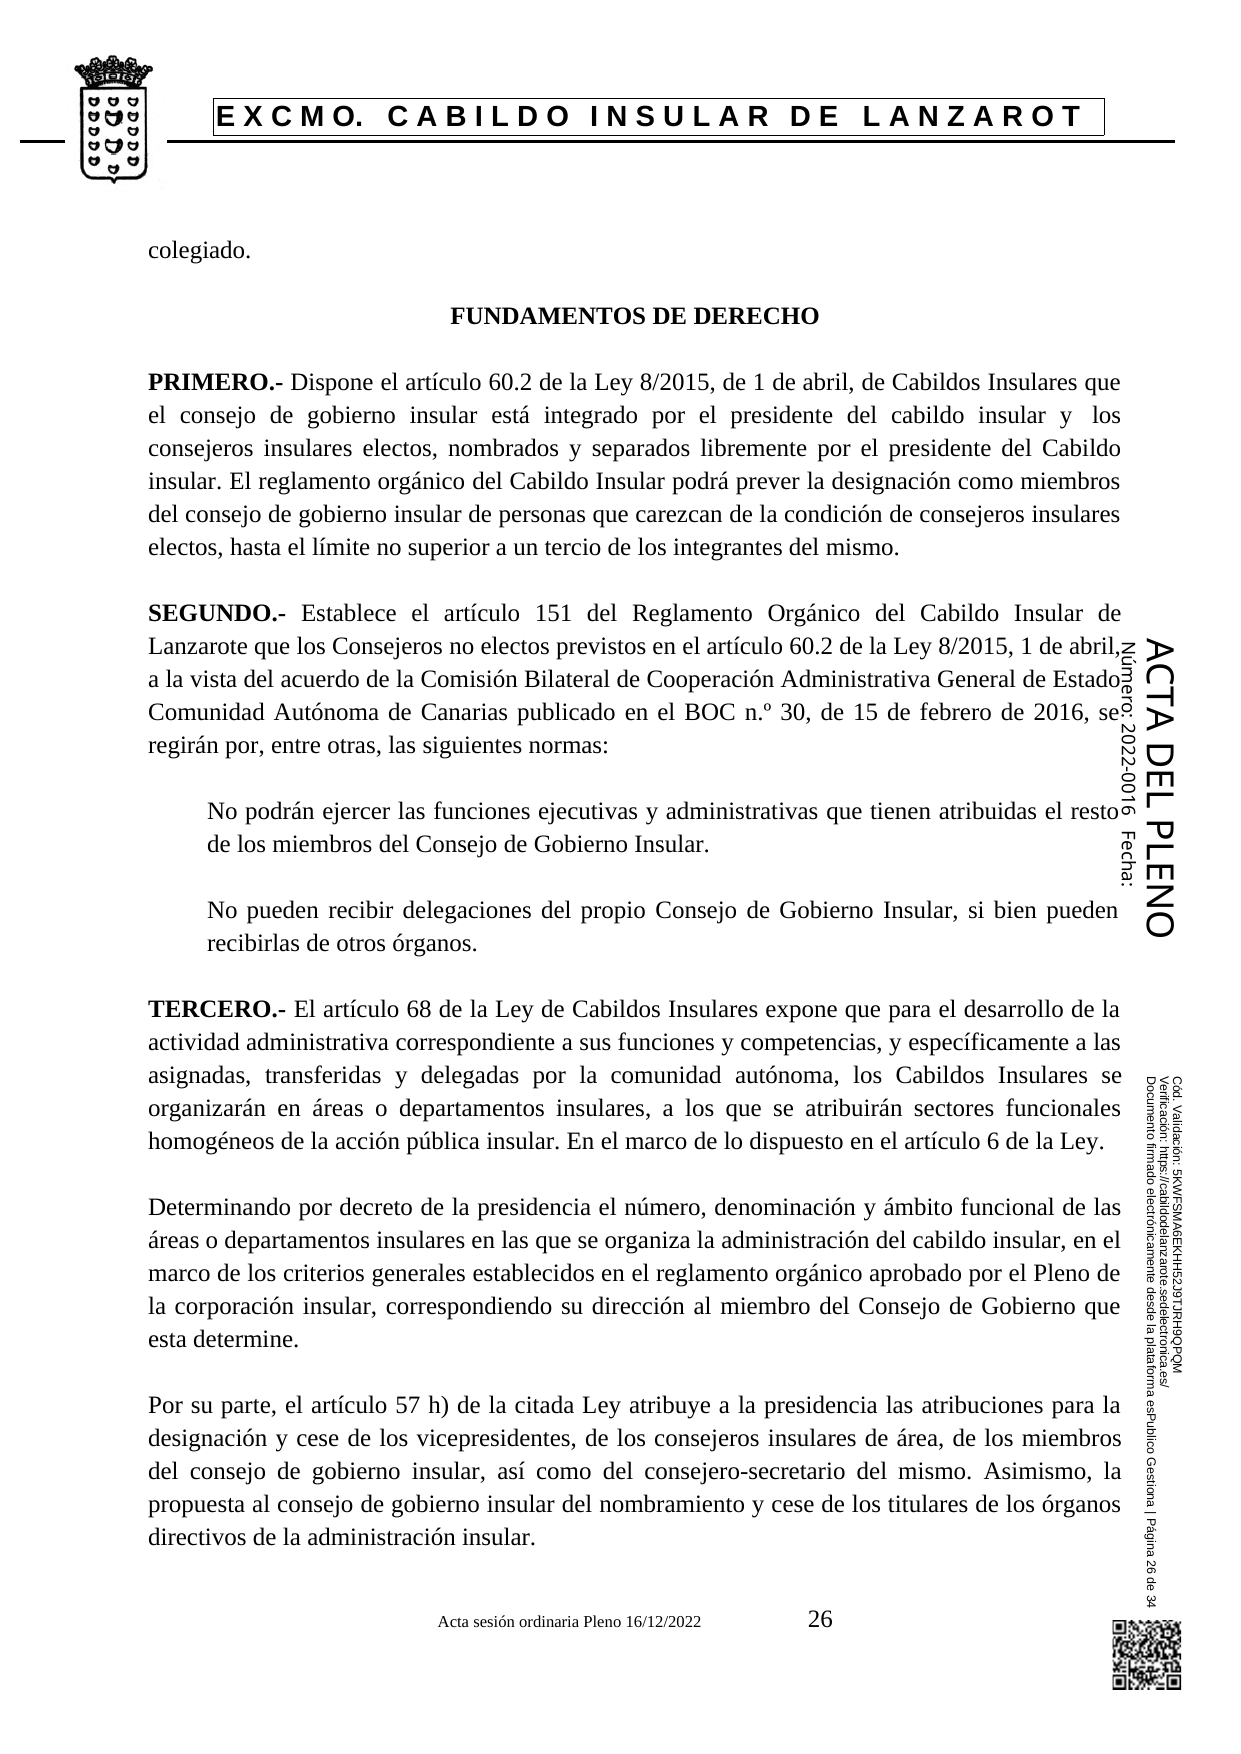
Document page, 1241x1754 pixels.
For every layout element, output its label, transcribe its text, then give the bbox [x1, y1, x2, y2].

text Por su parte, el artículo 57 h) de la citada Ley atribuye a la presidencia las atribuciones para la designación y cese de los vicepresidentes, de los consejeros insulares de área, de los miembros del consejo de gobierno insular, así como del consejero-secretario del mismo. Asimismo, la propuesta al consejo de gobierno insular del nombramiento y cese de los titulares de los órganos directivos de la administración insular. [148, 1390, 1123, 1551]
text No podrán ejercer las funciones ejecutivas y administrativas que tienen atribuidas el resto de los miembros del Consejo de Gobierno Insular. [207, 796, 1123, 858]
text Determinando por decreto de la presidencia el número, denominación y ámbito funcional de las áreas o departamentos insulares en las que se organiza la administración del cabildo insular, en el marco de los criterios generales establecidos en el reglamento orgánico aprobado por el Pleno de la corporación insular, correspondiendo su dirección al miembro del Consejo de Gobierno que esta determine. [148, 1192, 1122, 1353]
text TERCERO.- El artículo 68 de la Ley de Cabildos Insulares expone que para el desarrollo de la actividad administrativa correspondiente a sus funciones y competencias, y específicamente a las asignadas, transferidas y delegadas por la comunidad autónoma, los Cabildos Insulares se organizarán en áreas o departamentos insulares, a los que se atribuirán sectores funcionales homogéneos de la acción pública insular. En el marco de lo dispuesto en el artículo 6 de la Ley. [148, 994, 1122, 1155]
text SEGUNDO.- Establece el artículo 151 del Reglamento Orgánico del Cabildo Insular de Lanzarote que los Consejeros no electos previstos en el artículo 60.2 de la Ley 8/2015, 1 de abril, a la vista del acuerdo de la Comisión Bilateral de Cooperación Administrativa General de Estado Comunidad Autónoma de Canarias publicado en el BOC n.º 30, de 15 de febrero de 2016, se regirán por, entre otras, las siguientes normas: [148, 598, 1122, 759]
text Verificación: https://cabildodelanzarote.sedelectronica.es/ [1158, 1076, 1171, 1611]
text Cód. Validación: 5KWFSMA6EKHH52J9TJRH9QPQM [1171, 1076, 1184, 1611]
text ACTA DEL PLENO [1140, 639, 1183, 895]
text PRIMERO.- Dispone el artículo 60.2 de la Ley 8/2015, de 1 de abril, de Cabildos Insulares que el consejo de gobierno insular está integrado por el presidente del cabildo insular y los consejeros insulares electos, nombrados y separados libremente por el presidente del Cabildo insular. El reglamento orgánico del Cabildo Insular podrá prever la designación como miembros del consejo de gobierno insular de personas que carezcan de la condición de consejeros insulares electos, hasta el límite no superior a un tercio de los integrantes del mismo. [148, 367, 1122, 561]
text ACTA DEL PLENO [1140, 957, 1183, 984]
text Acta sesión ordinaria Pleno 16/12/2022 26 [78, 1604, 1192, 1633]
text No pueden recibir delegaciones del propio Consejo de Gobierno Insular, si bien pueden recibirlas de otros órganos. [207, 895, 1192, 957]
subtitle FUNDAMENTOS DE DERECHO [77, 301, 1192, 330]
text colegiado. [148, 235, 1192, 264]
text Número: 2022-0016 Fecha: 20/06/2023 [1117, 641, 1140, 895]
picture [65, 39, 167, 193]
text Documento firmado electrónicamente desde la plataforma esPublico Gestiona | Página 26 de 34 [1145, 1076, 1158, 1611]
picture [1112, 1620, 1182, 1690]
